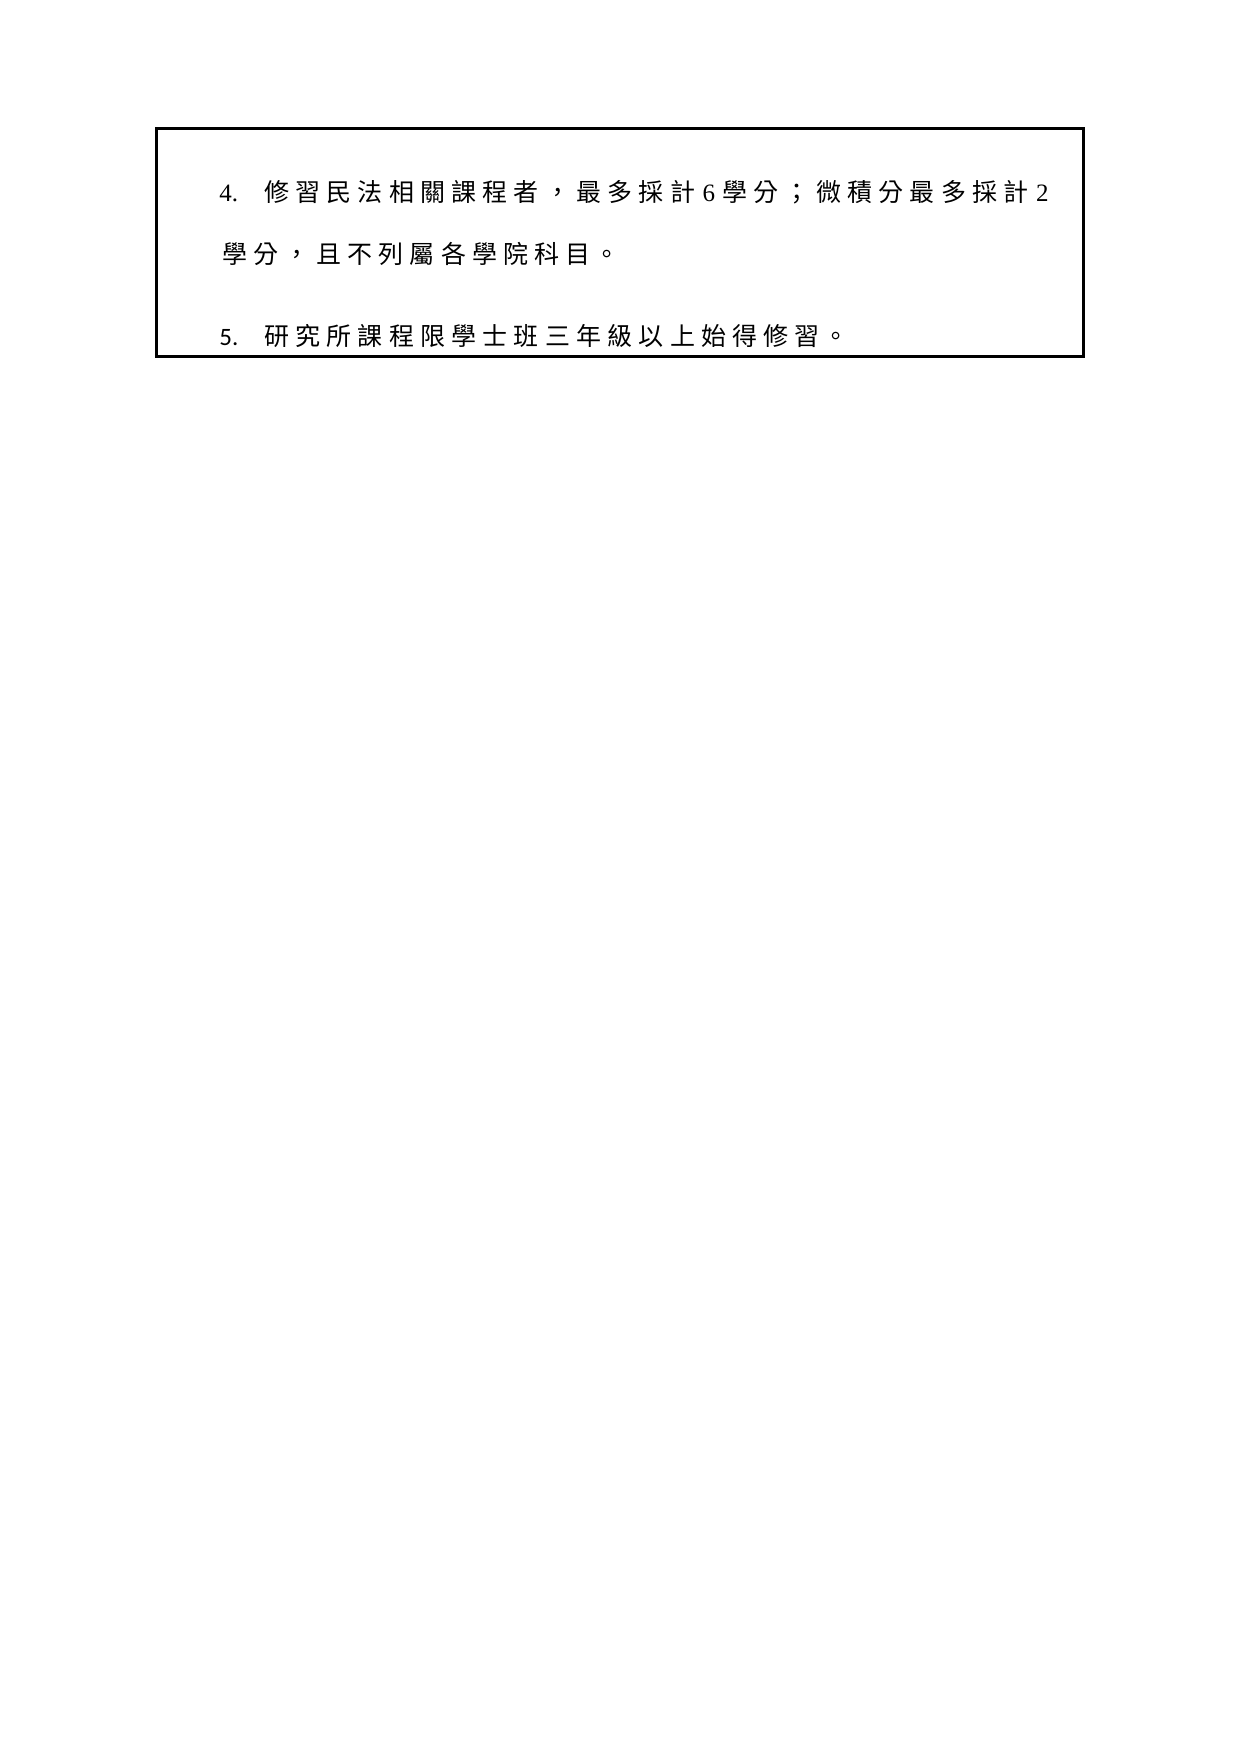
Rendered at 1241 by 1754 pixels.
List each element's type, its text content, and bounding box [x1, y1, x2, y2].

table_cell 申請免修之提醒： 除本表外應檢具資料：□成績單正本 □非本校課程另須檢附課程教學大綱。 依本校學生抵免學分辦法辦理。 本學程修課規定： 本學程課程規劃為選修課程，學生至少須修滿21學分，始得申請結業證書。 本學程學生得向學程申請免修，免修學分以6學分為上限。學生曾於本校就讀本學程未取得資格，而後再次入學並申請修讀者，不受抵免學分及課程範圍限制，惟應至少修習本學程一門科目。免修學分之申請，由學程委員會審核之。 本校修習獲得之學分且不屬於學生所屬學院之專業必、選修科目應至少為9學分，且理學院或資訊學院所開科目至少須擇一修習一科，商學院及法學院所開科目至少須各修習一科。若修習其他系所開設與主修系所相同課名之科目，均不得列為外院學分；民法概要及專利行政訴訟專題研究兩門課程也不得列入法律系學生之外院學分。 修習民法相關課程者，最多採計6學分；微積分最多採計2學分，且不列屬各學院科目。 研究所課程限學士班三年級以上始得修習。 [158, 130, 1082, 355]
